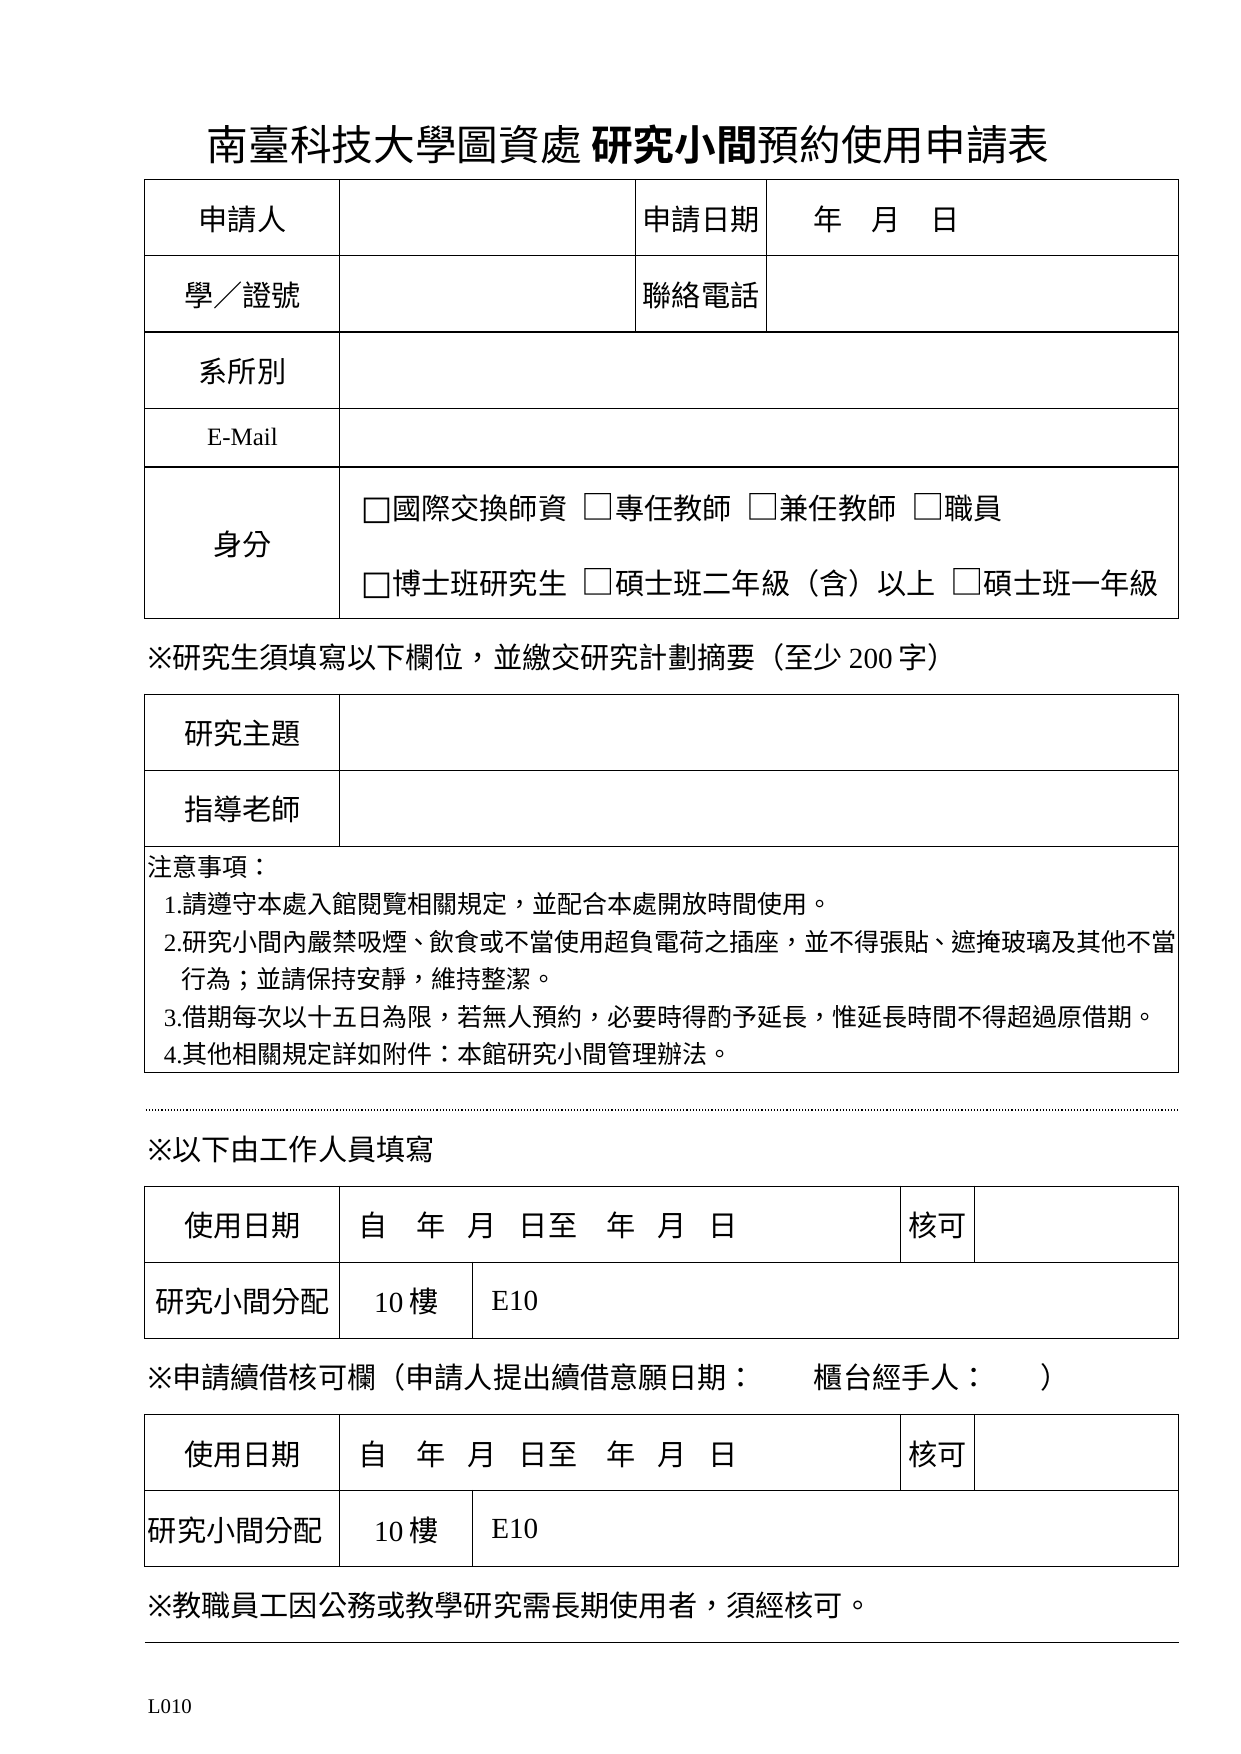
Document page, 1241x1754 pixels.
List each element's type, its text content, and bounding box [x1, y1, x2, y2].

table_header [340, 180, 635, 255]
table_cell 核可 [901, 1187, 974, 1262]
table_cell E10 [473, 1491, 1178, 1566]
table_header 年 月 日 [767, 180, 1178, 255]
table_cell 系所別 [145, 333, 339, 407]
table_cell 自 年 月 日至 年 月 日 [340, 1187, 900, 1262]
table_cell ※研究生須填寫以下欄位，並繳交研究計劃摘要（至少200字） [145, 619, 1179, 693]
table_cell □國際交換師資 □專任教師 □兼任教師 □職員 □博士班研究生 □碩士班二年級（含）以上 □碩士班一年級 [340, 468, 1178, 617]
table_cell ※以下由工作人員填寫 [145, 1109, 1179, 1186]
table_cell E-Mail [145, 409, 339, 466]
table_cell 使用日期 [145, 1415, 339, 1490]
table_cell [340, 256, 635, 331]
table_cell [340, 771, 1178, 846]
table_cell 身分 [145, 468, 339, 617]
table_cell 聯絡電話 [636, 256, 766, 331]
table_cell [340, 409, 1178, 466]
table_cell 研究小間分配 [145, 1263, 339, 1338]
table_cell 自 年 月 日至 年 月 日 [340, 1415, 900, 1490]
table_cell [975, 1415, 1178, 1490]
table_header 申請人 [145, 180, 339, 255]
table_cell [340, 333, 1178, 407]
table_cell ※教職員工因公務或教學研究需長期使用者，須經核可。 [145, 1567, 1179, 1642]
table_cell 10樓 [340, 1263, 472, 1338]
table_cell 使用日期 [145, 1187, 339, 1262]
table_cell [975, 1187, 1178, 1262]
text 南臺科技大學圖資處 研究小間預約使用申請表 [148, 104, 1181, 179]
table_cell 核可 [901, 1415, 974, 1490]
table_cell 指導老師 [145, 771, 339, 846]
table_cell 研究小間分配 [145, 1491, 339, 1566]
table_header 申請日期 [636, 180, 766, 255]
table_cell [145, 1073, 1179, 1108]
table_cell 注意事項： 1.請遵守本處入館閱覽相關規定，並配合本處開放時間使用。 2.研究小間內嚴禁吸煙、飲食或不當使用超負電荷之插座，並不得張貼、遮掩玻璃及其他不當行為；並請保持安靜，維持整潔。 3.借期每次以十五日為限，若無人預約，必要時得酌予延長，惟延長時間不得超過原借期。 4.其他相關規定詳如附件：本館研究小間管理辦法。 [145, 847, 1178, 1072]
table_cell [767, 256, 1178, 331]
table_cell 10樓 [340, 1491, 472, 1566]
table_cell 學／證號 [145, 256, 339, 331]
table_cell [340, 695, 1178, 769]
table_cell 研究主題 [145, 695, 339, 769]
table_cell ※申請續借核可欄（申請人提出續借意願日期： 櫃台經手人： ） [145, 1339, 1179, 1414]
table_cell E10 [473, 1263, 1178, 1338]
